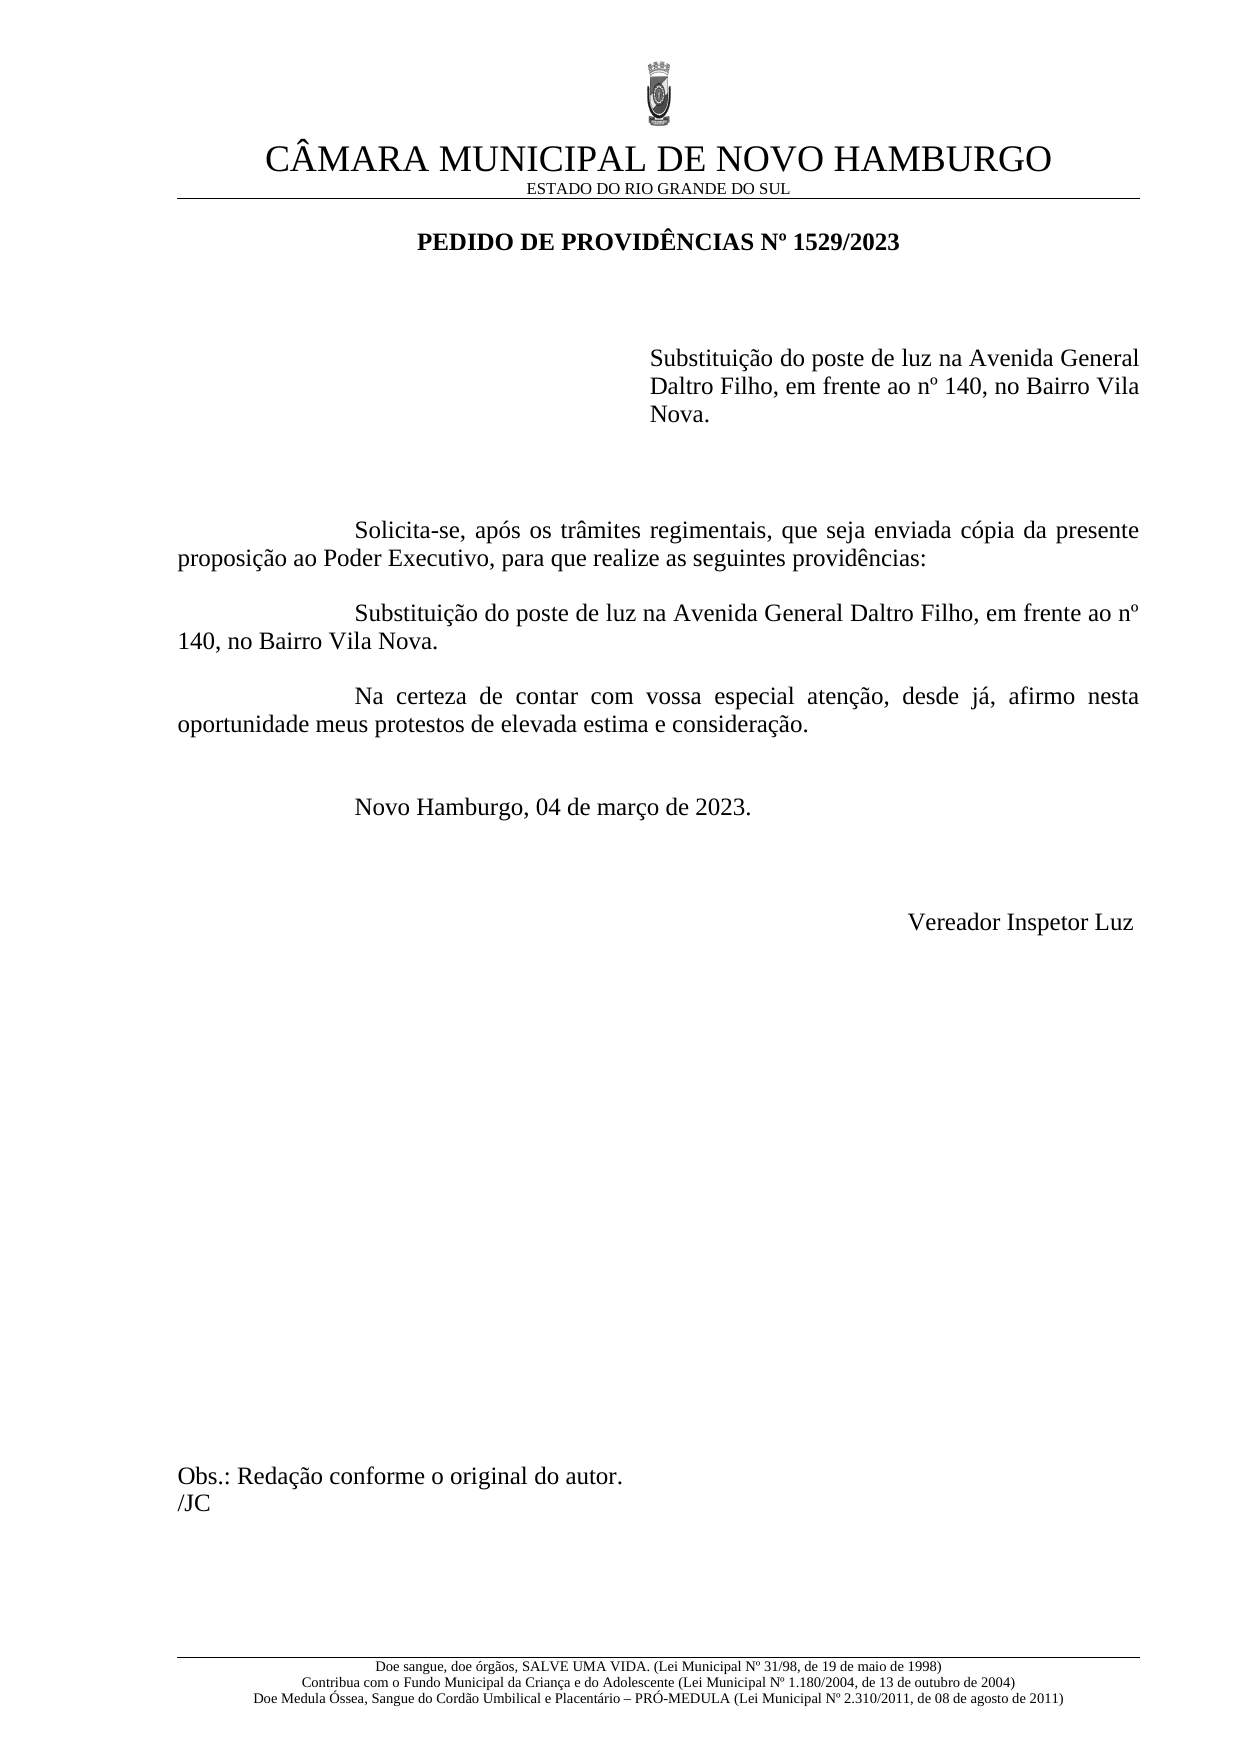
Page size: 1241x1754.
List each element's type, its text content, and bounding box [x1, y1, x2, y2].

text Na certeza de contar com vossa especial atenção, desde já, afirmo nesta oportunidade meus protestos de elevada estima e consideração. [177, 682, 1140, 738]
text Solicita-se, após os trâmites regimentais, que seja enviada cópia da presente proposição ao Poder Executivo, para que realize as seguintes providências: [177, 516, 1140, 572]
text Substituição do poste de luz na Avenida General Daltro Filho, em frente ao nº 140, no Bairro Vila Nova. [649, 344, 1140, 428]
text /JC [177, 1489, 1140, 1517]
text Obs.: Redação conforme o original do autor. [177, 1462, 1140, 1489]
text Vereador Inspetor Luz [177, 908, 1140, 935]
text Substituição do poste de luz na Avenida General Daltro Filho, em frente ao nº 140, no Bairro Vila Nova. [177, 599, 1140, 655]
text Novo Hamburgo, 04 de março de 2023. [177, 793, 1140, 821]
text PEDIDO DE PROVIDÊNCIAS Nº 1529/2023 [177, 228, 1140, 256]
